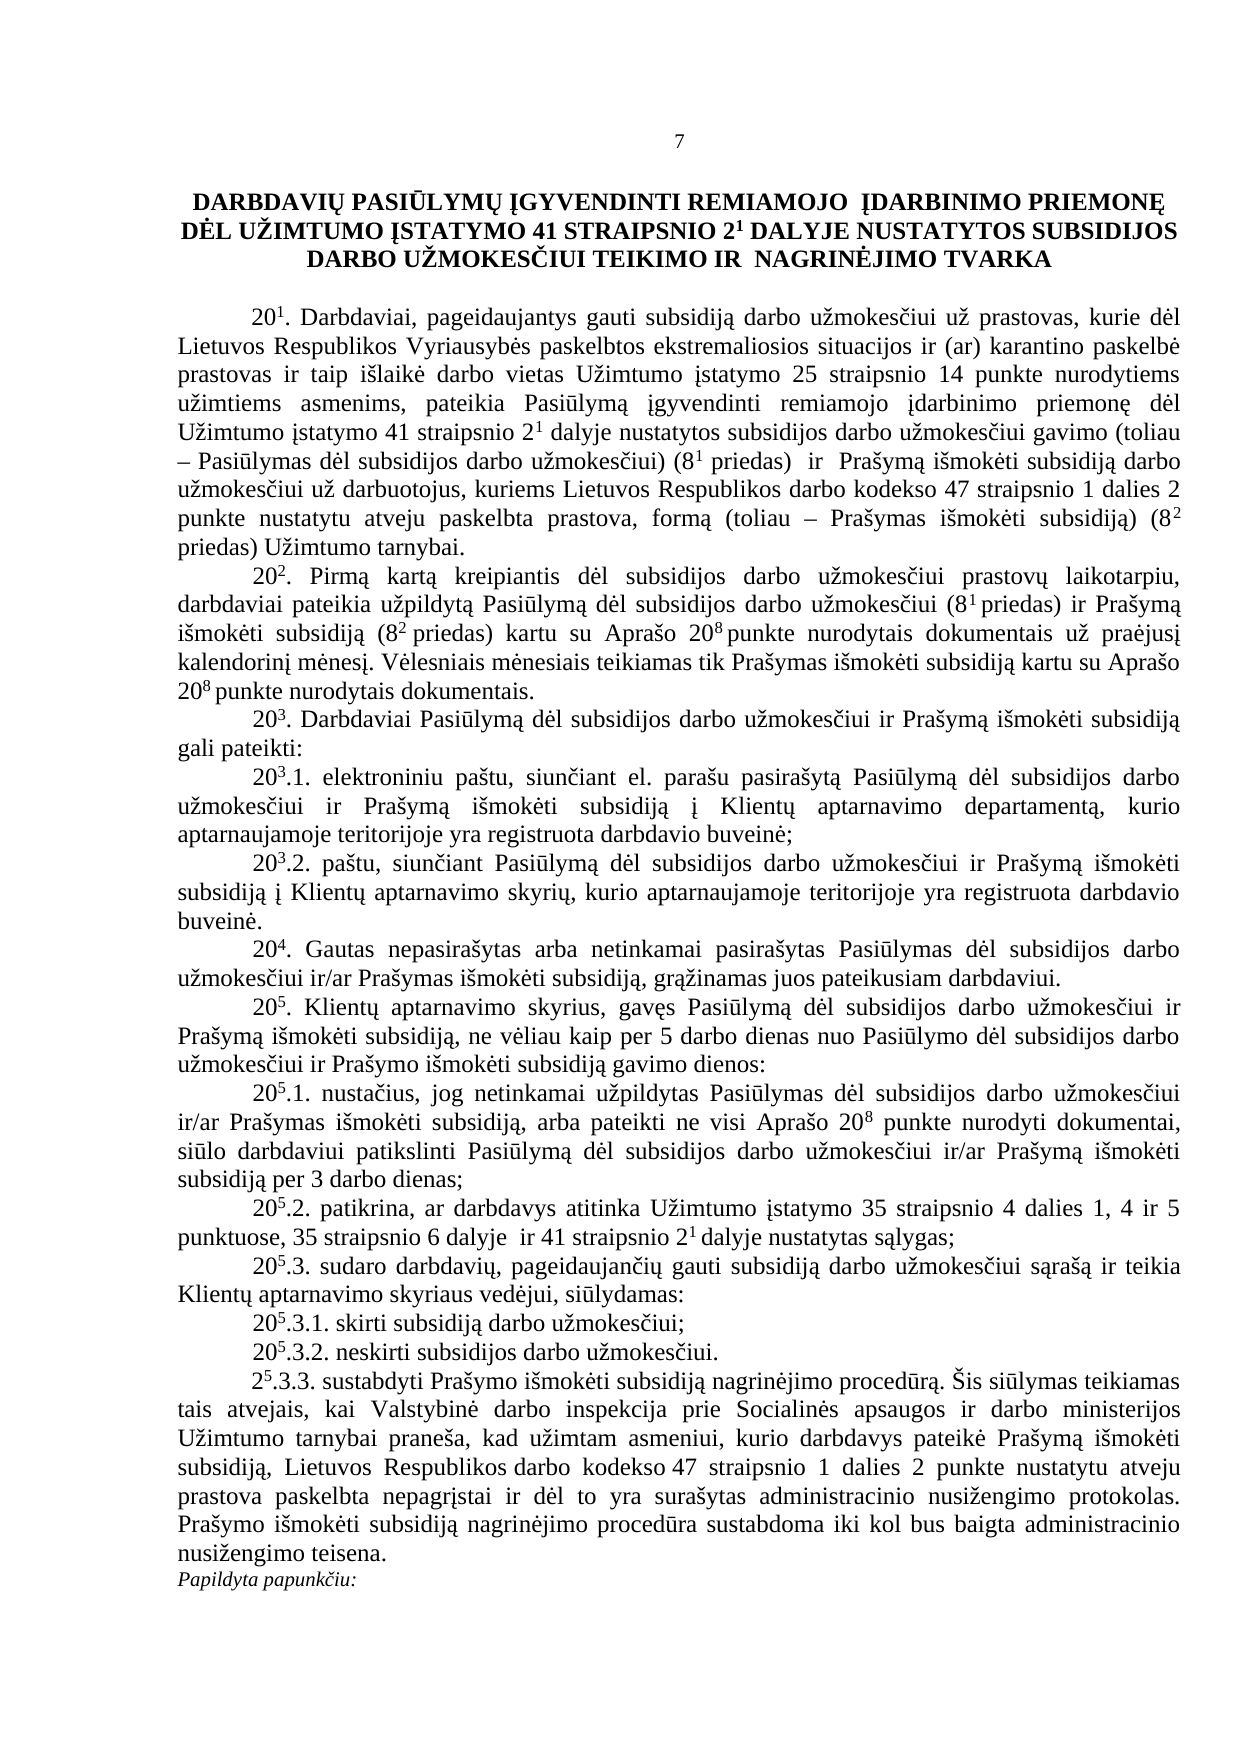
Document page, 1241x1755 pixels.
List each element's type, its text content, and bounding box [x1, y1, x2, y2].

text 205. Klientų aptarnavimo skyrius, gavęs Pasiūlymą dėl subsidijos darbo užmokesčiui ir Prašymą išmokėti subsidiją, ne vėliau kaip per 5 darbo dienas nuo Pasiūlymo dėl subsidijos darbo užmokesčiui ir Prašymo išmokėti subsidiją gavimo dienos: [177, 992, 1181, 1078]
text DARBDAVIŲ PASIŪLYMŲ ĮGYVENDINTI REMIAMOJO ĮDARBINIMO PRIEMONĘ DĖL UŽIMTUMO ĮSTATYMO 41 STRAIPSNIO 21 DALYJE NUSTATYTOS SUBSIDIJOS DARBO UŽMOKESČIUI TEIKIMO IR NAGRINĖJIMO TVARKA [177, 187, 1181, 273]
text 203.1. elektroniniu paštu, siunčiant el. parašu pasirašytą Pasiūlymą dėl subsidijos darbo užmokesčiui ir Prašymą išmokėti subsidiją į Klientų aptarnavimo departamentą, kurio aptarnaujamoje teritorijoje yra registruota darbdavio buveinė; [177, 762, 1181, 848]
text 205.3.2. neskirti subsidijos darbo užmokesčiui. [177, 1337, 1181, 1366]
text 205.2. patikrina, ar darbdavys atitinka Užimtumo įstatymo 35 straipsnio 4 dalies 1, 4 ir 5 punktuose, 35 straipsnio 6 dalyje ir 41 straipsnio 21 dalyje nustatytas sąlygas; [177, 1193, 1181, 1251]
text 202. Pirmą kartą kreipiantis dėl subsidijos darbo užmokesčiui prastovų laikotarpiu, darbdaviai pateikia užpildytą Pasiūlymą dėl subsidijos darbo užmokesčiui (81 priedas) ir Prašymą išmokėti subsidiją (82 priedas) kartu su Aprašo 208 punkte nurodytais dokumentais už praėjusį kalendorinį mėnesį. Vėlesniais mėnesiais teikiamas tik Prašymas išmokėti subsidiją kartu su Aprašo 208 punkte nurodytais dokumentais. [177, 561, 1181, 704]
text 205.3. sudaro darbdavių, pageidaujančių gauti subsidiją darbo užmokesčiui sąrašą ir teikia Klientų aptarnavimo skyriaus vedėjui, siūlydamas: [177, 1251, 1181, 1308]
text 203.2. paštu, siunčiant Pasiūlymą dėl subsidijos darbo užmokesčiui ir Prašymą išmokėti subsidiją į Klientų aptarnavimo skyrių, kurio aptarnaujamoje teritorijoje yra registruota darbdavio buveinė. [177, 848, 1181, 934]
text 203. Darbdaviai Pasiūlymą dėl subsidijos darbo užmokesčiui ir Prašymą išmokėti subsidiją gali pateikti: [177, 704, 1181, 762]
text 204. Gautas nepasirašytas arba netinkamai pasirašytas Pasiūlymas dėl subsidijos darbo užmokesčiui ir/ar Prašymas išmokėti subsidiją, grąžinamas juos pateikusiam darbdaviui. [177, 934, 1181, 992]
text 25.3.3. sustabdyti Prašymo išmokėti subsidiją nagrinėjimo procedūrą. Šis siūlymas teikiamas tais atvejais, kai Valstybinė darbo inspekcija prie Socialinės apsaugos ir darbo ministerijos Užimtumo tarnybai praneša, kad užimtam asmeniui, kurio darbdavys pateikė Prašymą išmokėti subsidiją, Lietuvos Respublikos darbo kodekso 47 straipsnio 1 dalies 2 punkte nustatytu atveju prastova paskelbta nepagrįstai ir dėl to yra surašytas administracinio nusižengimo protokolas. Prašymo išmokėti subsidiją nagrinėjimo procedūra sustabdoma iki kol bus baigta administracinio nusižengimo teisena. [177, 1366, 1181, 1567]
text 201. Darbdaviai, pageidaujantys gauti subsidiją darbo užmokesčiui už prastovas, kurie dėl Lietuvos Respublikos Vyriausybės paskelbtos ekstremaliosios situacijos ir (ar) karantino paskelbė prastovas ir taip išlaikė darbo vietas Užimtumo įstatymo 25 straipsnio 14 punkte nurodytiems užimtiems asmenims, pateikia Pasiūlymą įgyvendinti remiamojo įdarbinimo priemonę dėl Užimtumo įstatymo 41 straipsnio 21 dalyje nustatytos subsidijos darbo užmokesčiui gavimo (toliau – Pasiūlymas dėl subsidijos darbo užmokesčiui) (81 priedas) ir Prašymą išmokėti subsidiją darbo užmokesčiui už darbuotojus, kuriems Lietuvos Respublikos darbo kodekso 47 straipsnio 1 dalies 2 punkte nustatytu atveju paskelbta prastova, formą (toliau – Prašymas išmokėti subsidiją) (82 priedas) Užimtumo tarnybai. [177, 302, 1181, 561]
text 205.1. nustačius, jog netinkamai užpildytas Pasiūlymas dėl subsidijos darbo užmokesčiui ir/ar Prašymas išmokėti subsidiją, arba pateikti ne visi Aprašo 208 punkte nurodyti dokumentai, siūlo darbdaviui patikslinti Pasiūlymą dėl subsidijos darbo užmokesčiui ir/ar Prašymą išmokėti subsidiją per 3 darbo dienas; [177, 1078, 1181, 1193]
text Papildyta papunkčiu: [177, 1567, 1181, 1591]
text 205.3.1. skirti subsidiją darbo užmokesčiui; [177, 1308, 1181, 1337]
